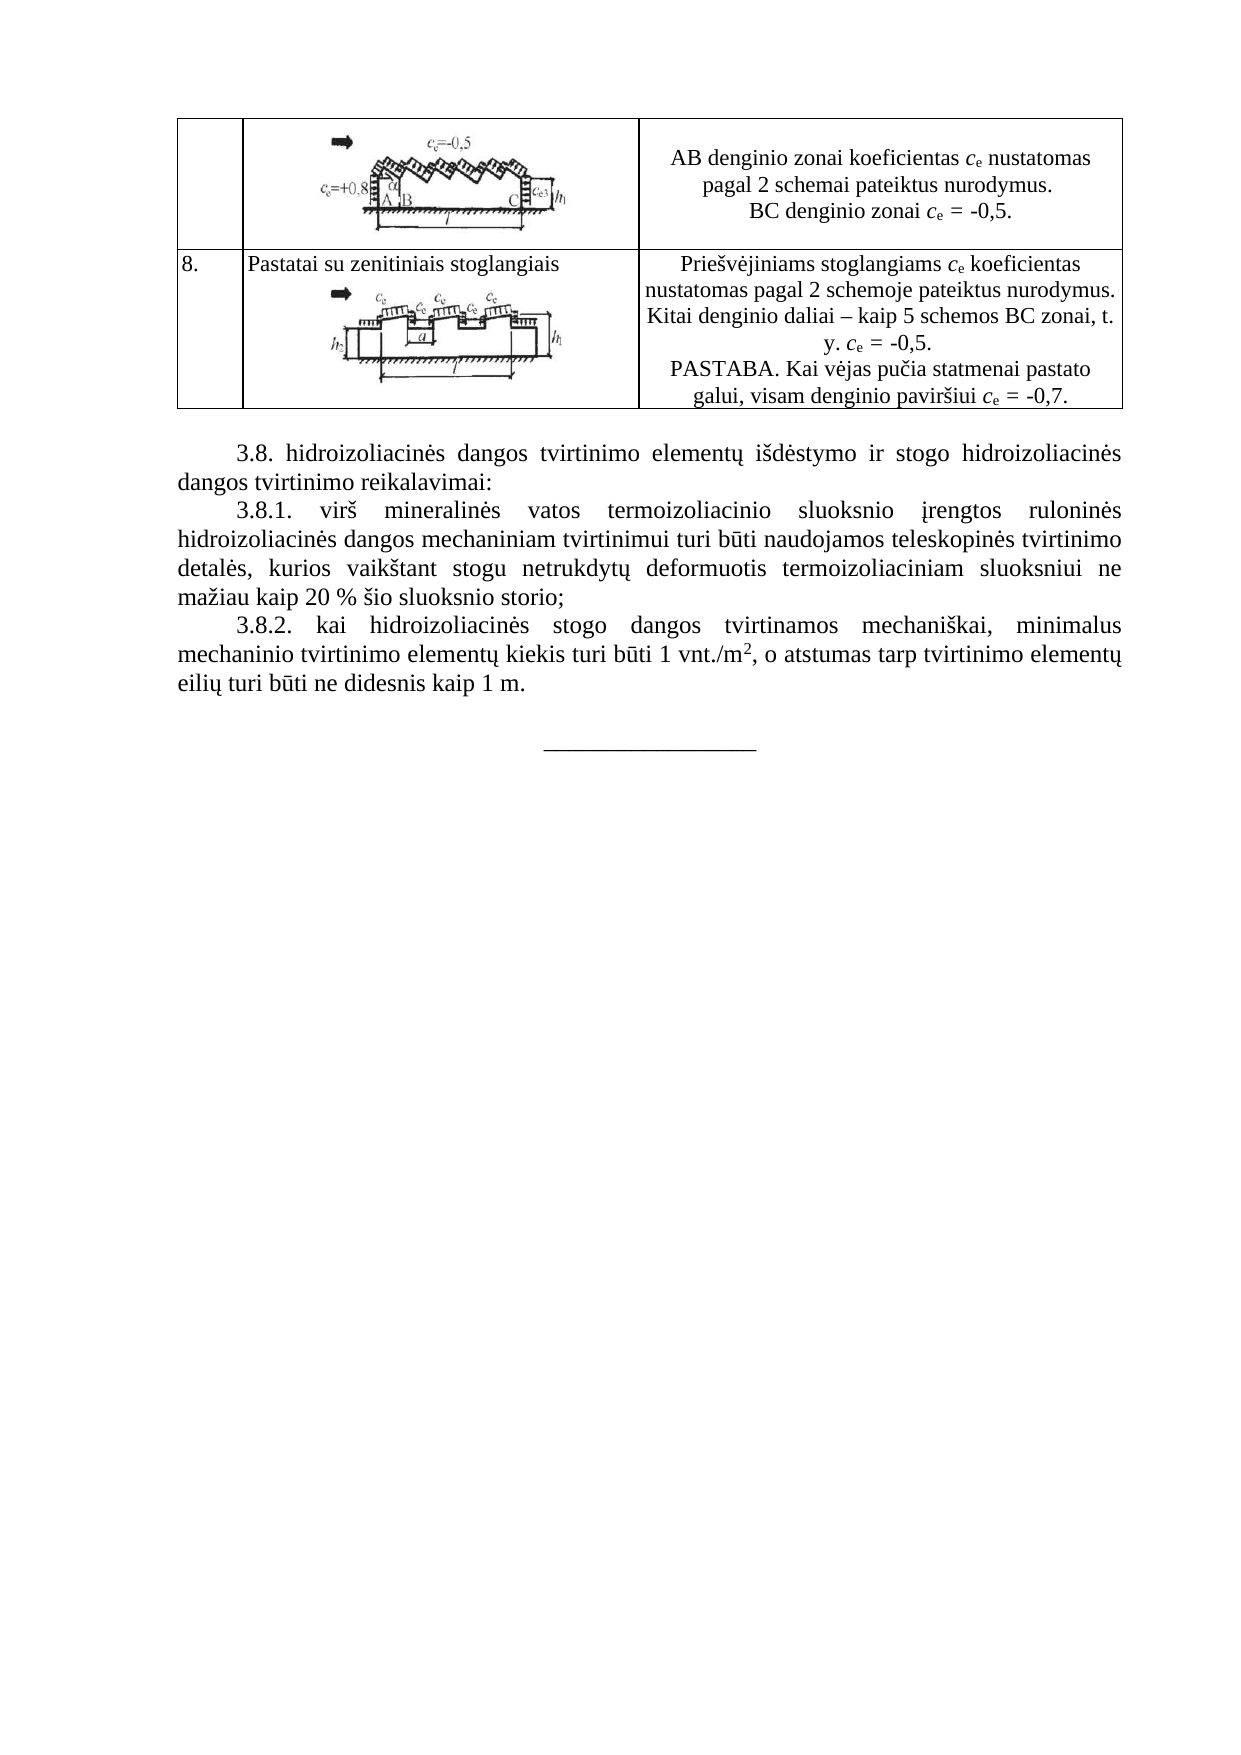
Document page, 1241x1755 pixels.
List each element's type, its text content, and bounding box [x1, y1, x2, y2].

table_cell pav. [575, 119, 638, 249]
table_cell pav. [244, 276, 638, 408]
table_cell 8. [178, 250, 242, 408]
text 3.8.1. virš mineralinės vatos termoizoliacinio sluoksnio įrengtos ruloninės hidroizoliacinės dangos mechaniniam tvirtinimui turi būti naudojamos teleskopinės tvirtinimo detalės, kurios vaikštant stogu netrukdytų deformuotis termoizoliaciniam sluoksniui ne mažiau kaip 20 % šio sluoksnio storio; [177, 495, 1122, 610]
text 3.8.2. kai hidroizoliacinės stogo dangos tvirtinamos mechaniškai, minimalus mechaninio tvirtinimo elementų kiekis turi būti 1 vnt./m2, o atstumas tarp tvirtinimo elementų eilių turi būti ne didesnis kaip 1 m. [177, 610, 1122, 697]
table_cell Priešvėjiniams stoglangiams ce koeficientas nustatomas pagal 2 schemoje pateiktus nurodymus. Kitai denginio daliai – kaip 5 schemos BC zonai, t. y. ce = -0,5. PASTABA. Kai vėjas pučia statmenai pastato galui, visam denginio paviršiui ce = -0,7. [640, 250, 1122, 408]
table_cell pav. [244, 119, 307, 249]
table_cell [178, 119, 242, 249]
text 3.8. hidroizoliacinės dangos tvirtinimo elementų išdėstymo ir stogo hidroizoliacinės dangos tvirtinimo reikalavimai: [177, 438, 1122, 495]
text _________________ [177, 725, 1122, 754]
table_cell Pastatai su zenitiniais stoglangiais [244, 250, 638, 276]
table_cell AB denginio zonai koeficientas ce nustatomas pagal 2 schemai pateiktus nurodymus. BC denginio zonai ce = -0,5. [640, 119, 1122, 249]
